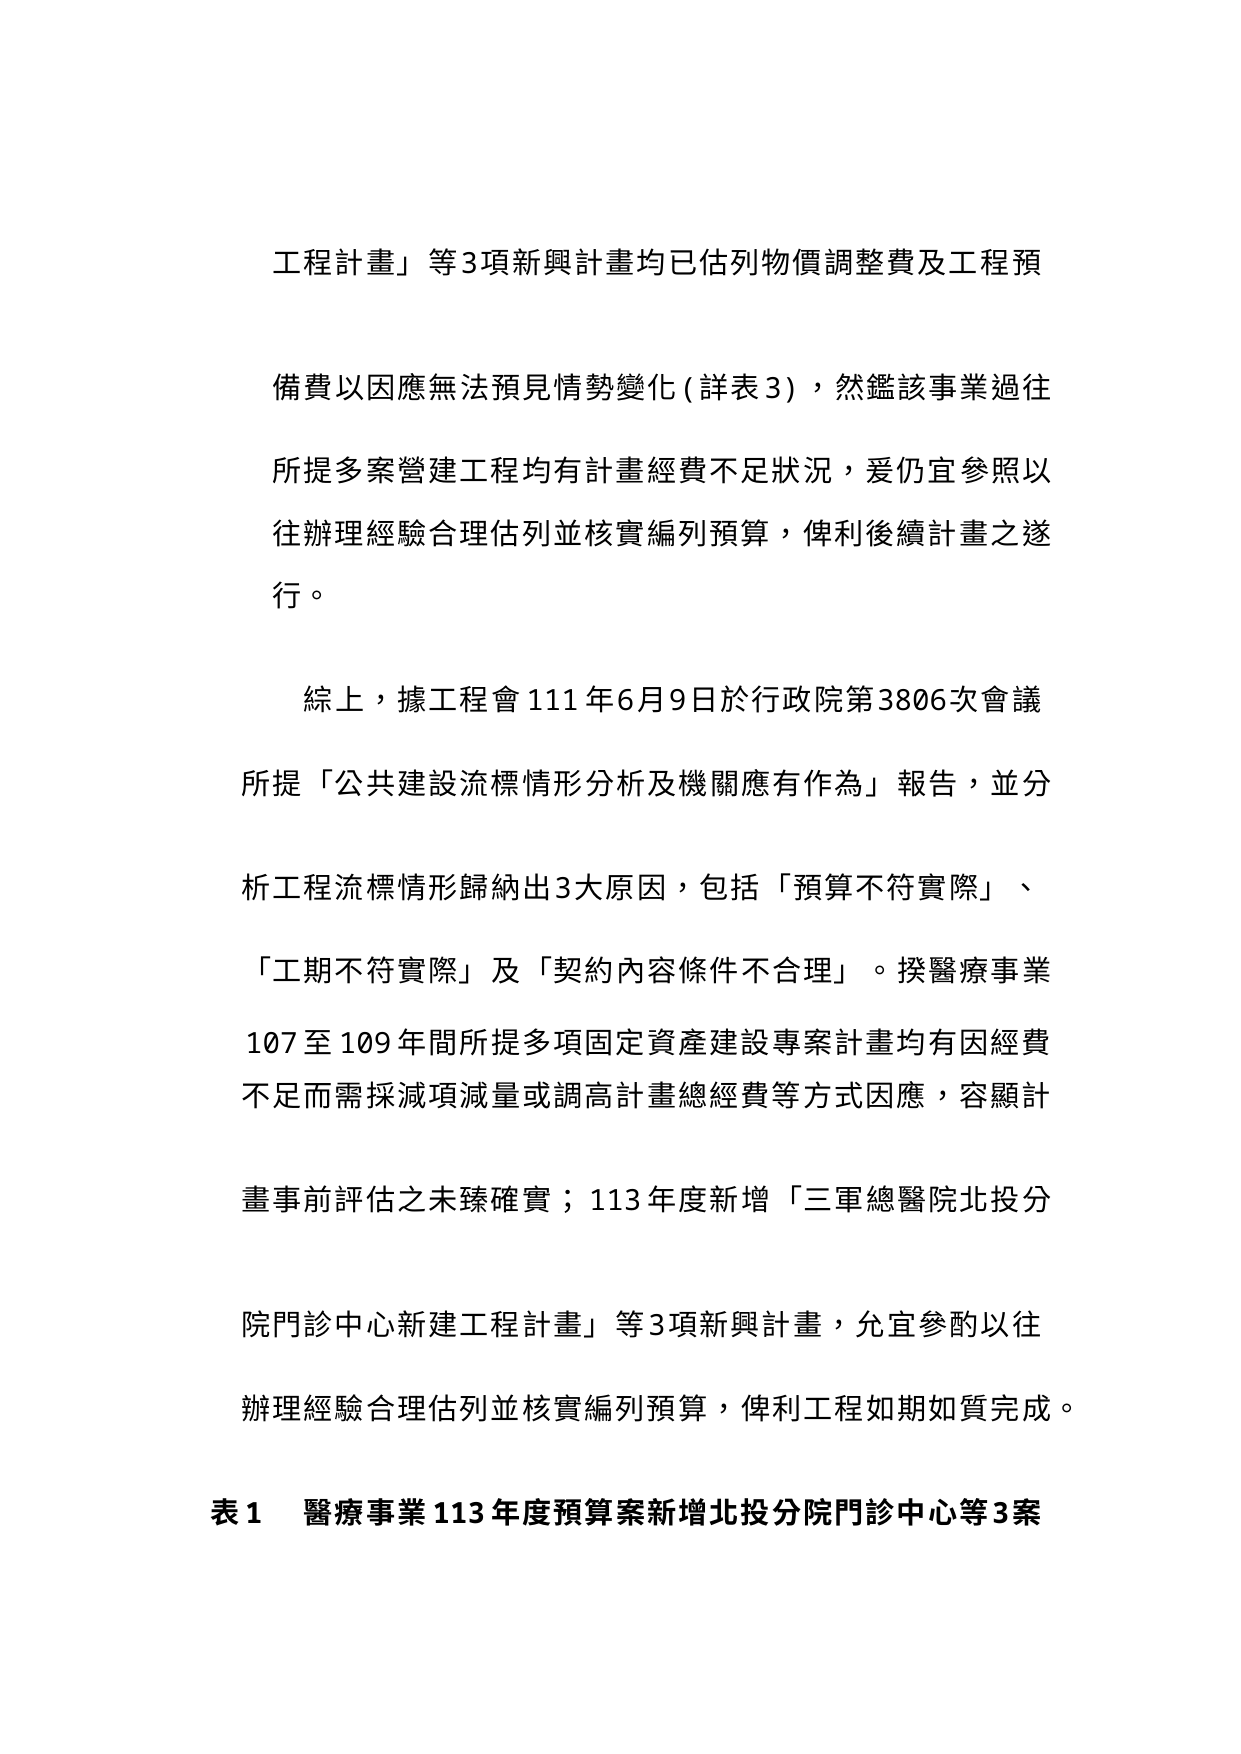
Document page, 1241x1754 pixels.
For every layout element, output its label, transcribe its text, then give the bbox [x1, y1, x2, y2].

text 113年度共同性費用編列基準表之「一般房屋建築費及辦公室翻修費單位面積造價表」中，鋼筋混泥土構造辦公大樓1～5層樓之單位面積造價基準為每平方公尺4萬8,400元，較112年度之3萬4,163元增加1萬4,237元(增幅41.67%)，容顯近年營建工程造價成本漲幅頗大；復據行政院公共工程委員會111年6月9日於行政院第3806次會議所提「公共建設流標情形分析及機關應有作為」報告，並分析工程流標情形歸納出「預算不符實際」、「工期不符實際」及「契約內容條件不合理」等3大原因。雖醫療醫療事業說明「三軍總醫院北投分院門診中心新建工程計畫」等3項新興計畫均已估列物價調整費及工程預備費以因應無法預見情勢變化(詳表3)，然鑑該事業過往所提多案營建工程均有計畫經費不足狀況，爰仍宜參照以往辦理經驗合理估列並核實編列預算，俾利後續計畫之遂行。 [266, 177, 1063, 615]
text 表1 醫療事業113年度預算案新增北投分院門診中心等3案 [207, 1427, 1063, 1552]
text 綜上，據工程會111年6月9日於行政院第3806次會議所提「公共建設流標情形分析及機關應有作為」報告，並分析工程流標情形歸納出3大原因，包括「預算不符實際」、「工期不符實際」及「契約內容條件不合理」。揆醫療事業107至109年間所提多項固定資產建設專案計畫均有因經費不足而需採減項減量或調高計畫總經費等方式因應，容顯計畫事前評估之未臻確實；113年度新增「三軍總醫院北投分院門診中心新建工程計畫」等3項新興計畫，允宜參酌以往辦理經驗合理估列並核實編列預算，俾利工程如期如質完成。 [236, 615, 1063, 1427]
